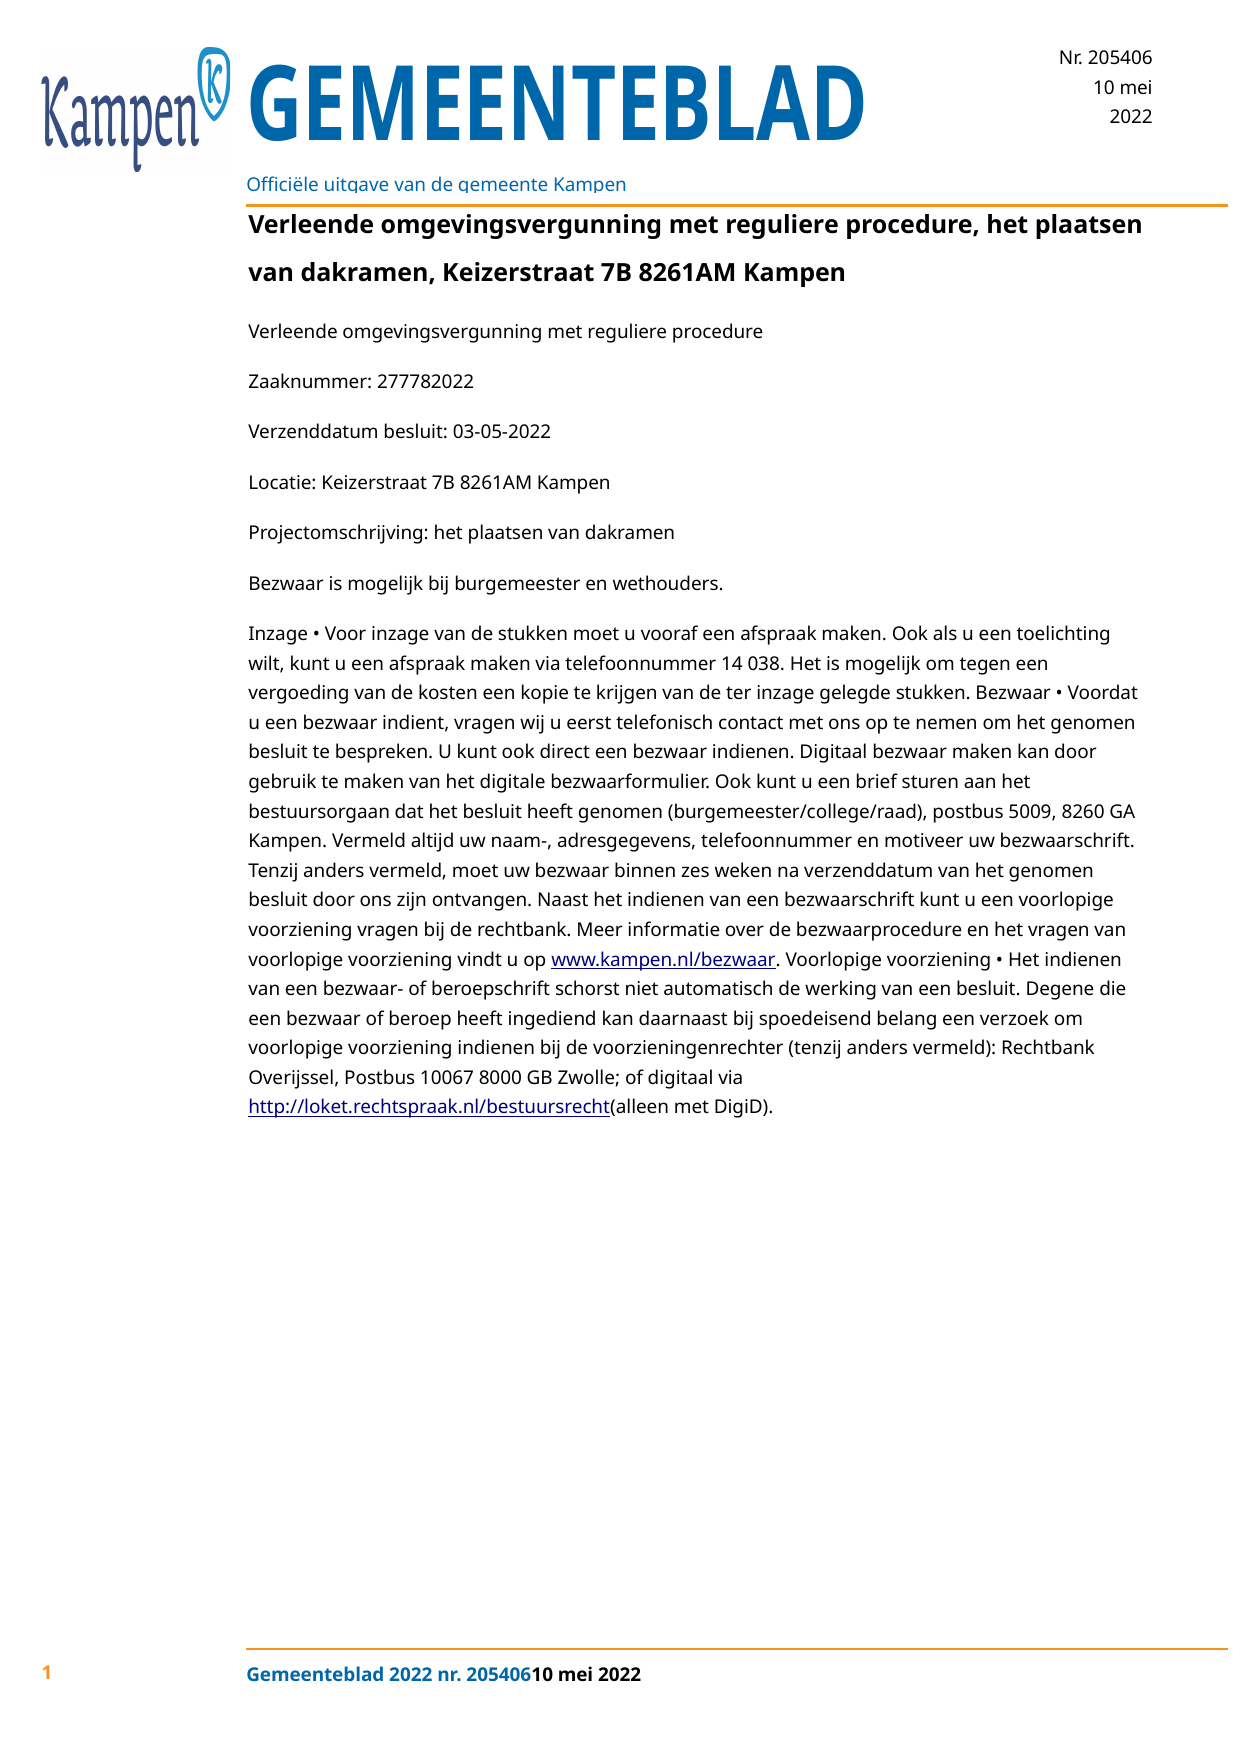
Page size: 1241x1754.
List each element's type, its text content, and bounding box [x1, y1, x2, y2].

text Verleende omgevingsvergunning met reguliere procedure [248, 318, 1152, 344]
text Bezwaar is mogelijk bij burgemeester en wethouders. [248, 570, 1152, 596]
text Inzage • Voor inzage van de stukken moet u vooraf een afspraak maken. Ook als u een toelichting wilt, kunt u een afspraak maken via telefoonnummer 14 038. Het is mogelijk om tegen een vergoeding van de kosten een kopie te krijgen van de ter inzage gelegde stukken. Bezwaar • Voordat u een bezwaar indient, vragen wij u eerst telefonisch contact met ons op te nemen om het genomen besluit te bespreken. U kunt ook direct een bezwaar indienen. Digitaal bezwaar maken kan door gebruik te maken van het digitale bezwaarformulier. Ook kunt u een brief sturen aan het bestuursorgaan dat het besluit heeft genomen (burgemeester/college/raad), postbus 5009, 8260 GA Kampen. Vermeld altijd uw naam-, adresgegevens, telefoonnummer en motiveer uw bezwaarschrift. Tenzij anders vermeld, moet uw bezwaar binnen zes weken na verzenddatum van het genomen besluit door ons zijn ontvangen. Naast het indienen van een bezwaarschrift kunt u een voorlopige voorziening vragen bij de rechtbank. Meer informatie over de bezwaarprocedure en het vragen van voorlopige voorziening vindt u op www.kampen.nl/bezwaar. Voorlopige voorziening • Het indienen van een bezwaar- of beroepschrift schorst niet automatisch de werking van een besluit. Degene die een bezwaar of beroep heeft ingediend kan daarnaast bij spoedeisend belang een verzoek om voorlopige voorziening indienen bij de voorzieningenrechter (tenzij anders vermeld): Rechtbank Overijssel, Postbus 10067 8000 GB Zwolle; of digitaal via http://loket.rechtspraak.nl/bestuursrecht(alleen met DigiD). [248, 620, 1152, 1119]
picture [41, 47, 231, 172]
text Zaaknummer: 277782022 [248, 368, 1152, 394]
text Verzenddatum besluit: 03-05-2022 [248, 419, 1152, 444]
text Verleende omgevingsvergunning met reguliere procedure, het plaatsen van dakramen, Keizerstraat 7B 8261AM Kampen [248, 207, 1152, 288]
text Projectomschrijving: het plaatsen van dakramen [248, 519, 1152, 545]
text Locatie: Keizerstraat 7B 8261AM Kampen [248, 469, 1152, 495]
